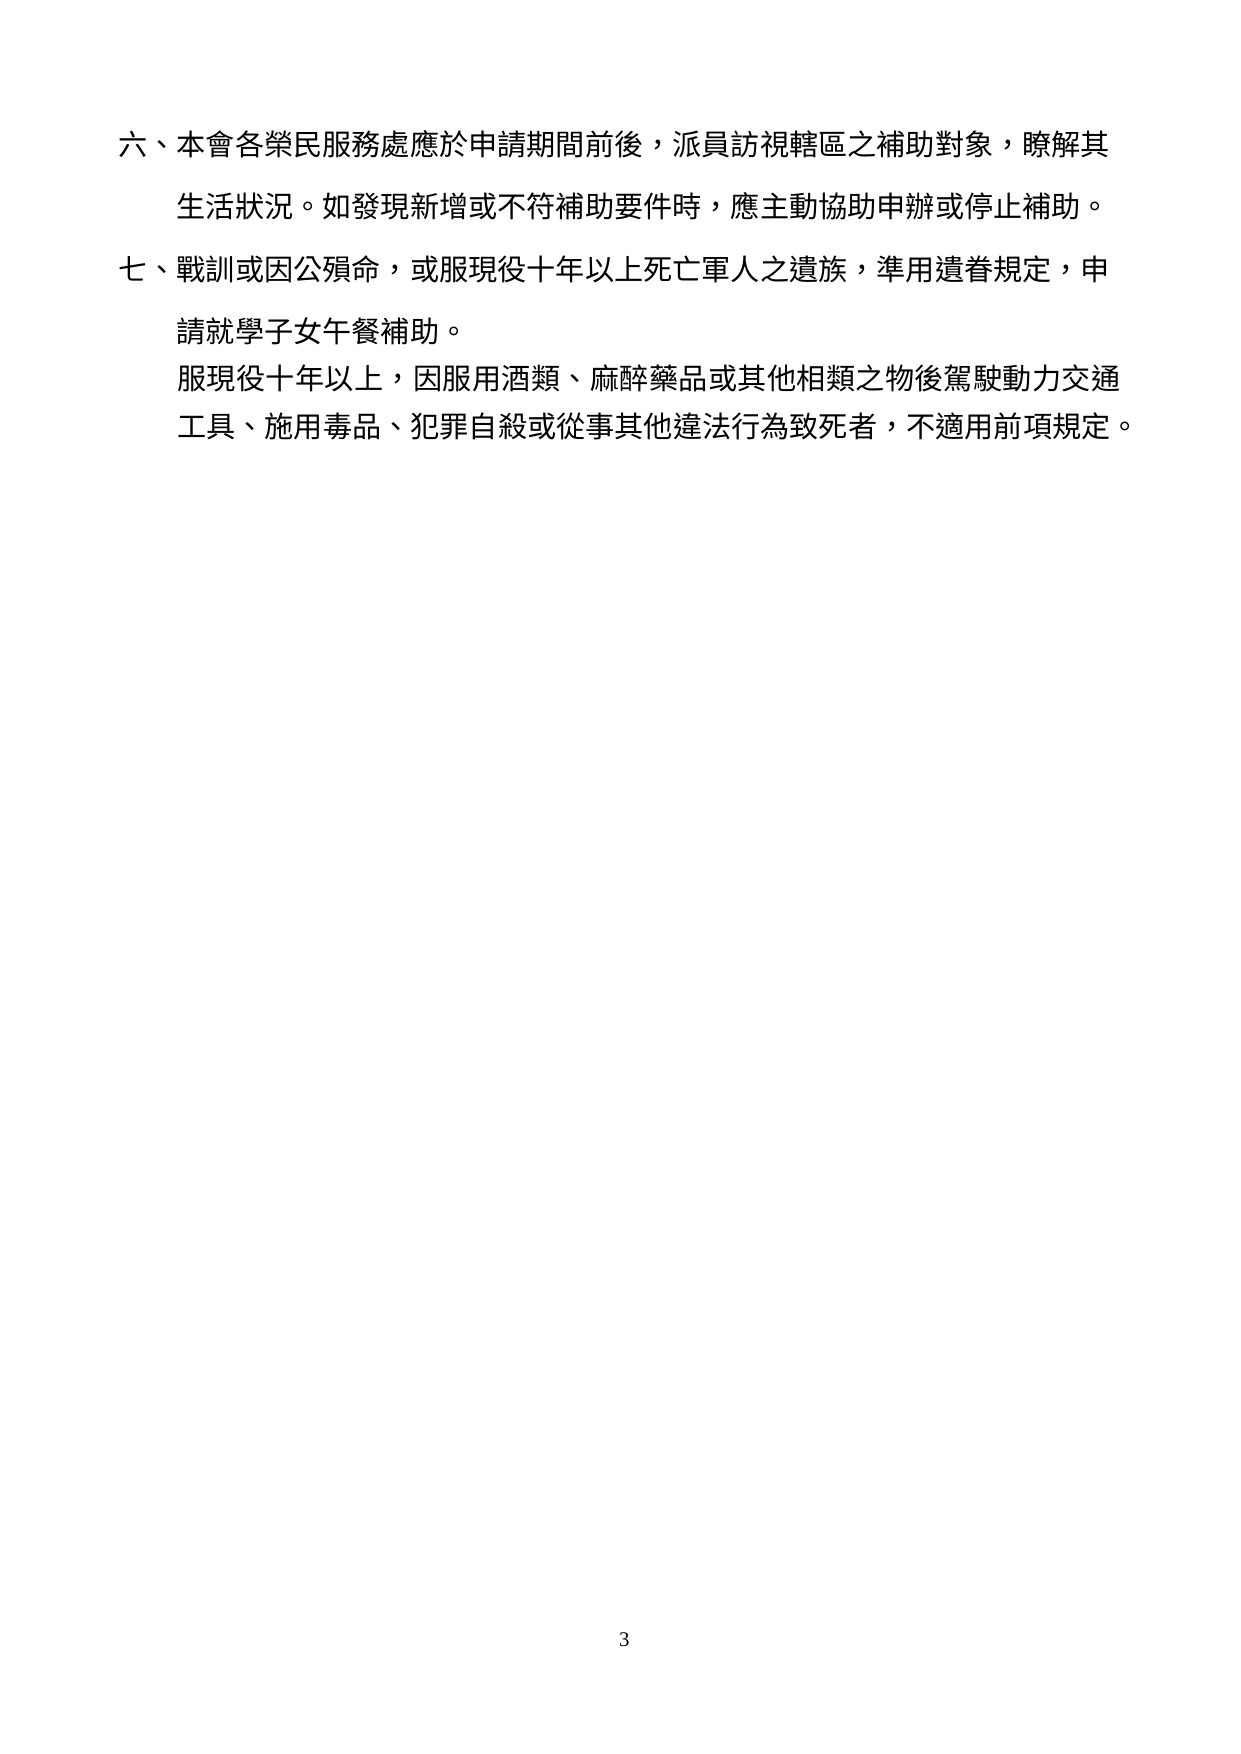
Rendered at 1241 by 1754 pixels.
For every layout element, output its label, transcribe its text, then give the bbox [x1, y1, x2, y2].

text 七、戰訓或因公殞命，或服現役十年以上死亡軍人之遺族，準用遺眷規定，申請就學子女午餐補助。 [118, 226, 1122, 351]
text 服現役十年以上，因服用酒類、麻醉藥品或其他相類之物後駕駛動力交通工具、施用毒品、犯罪自殺或從事其他違法行為致死者，不適用前項規定。 [177, 351, 1122, 447]
text 六、本會各榮民服務處應於申請期間前後，派員訪視轄區之補助對象，瞭解其生活狀況。如發現新增或不符補助要件時，應主動協助申辦或停止補助。 [118, 101, 1122, 226]
